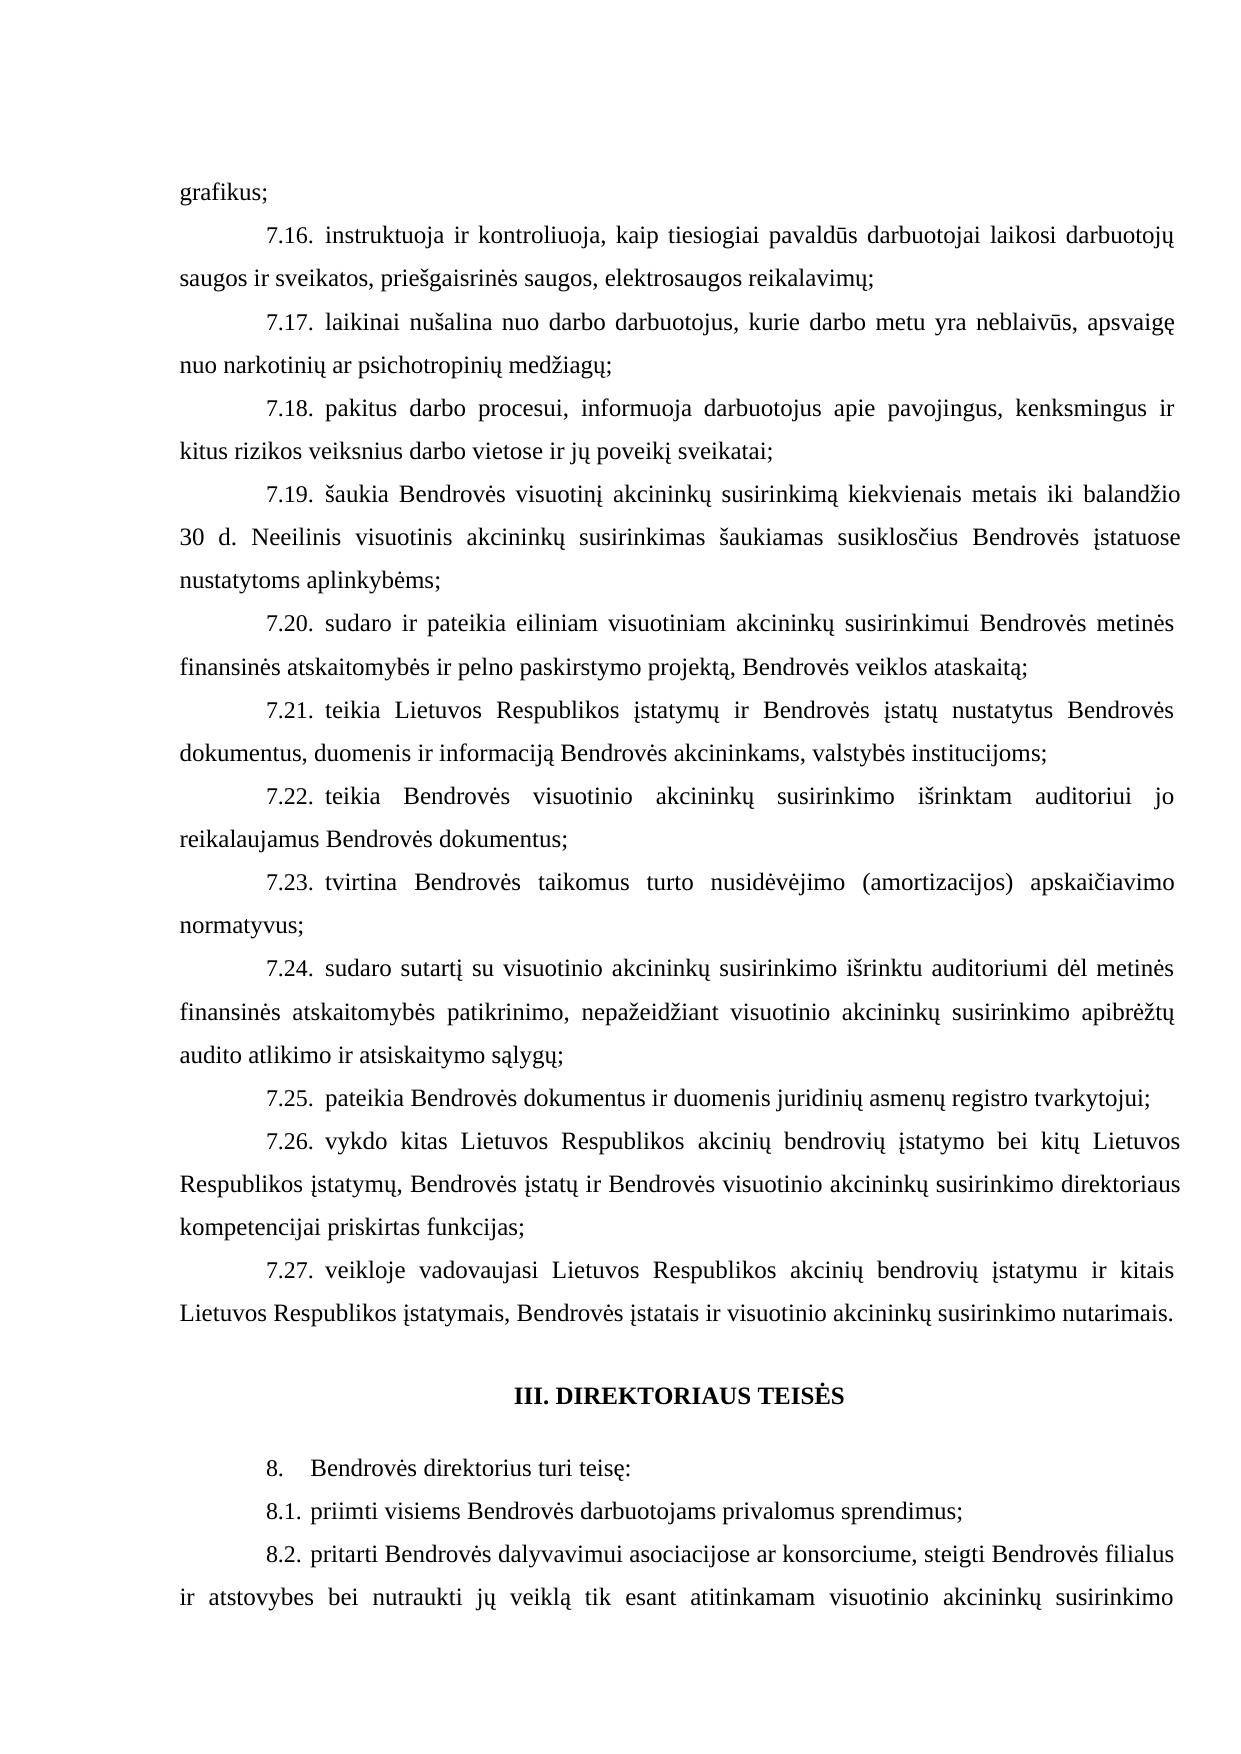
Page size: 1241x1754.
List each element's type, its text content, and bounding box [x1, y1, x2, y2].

text III. DIREKTORIAUS TEISĖS [177, 1385, 1181, 1410]
text 8.1. priimti visiems Bendrovės darbuotojams privalomus sprendimus; [179, 1496, 1181, 1525]
text 7.16. instruktuoja ir kontroliuoja, kaip tiesiogiai pavaldūs darbuotojai laikosi darbuotojų saugos ir sveikatos, priešgaisrinės saugos, elektrosaugos reikalavimų; [179, 220, 1175, 292]
text 7.21. teikia Lietuvos Respublikos įstatymų ir Bendrovės įstatų nustatytus Bendrovės dokumentus, duomenis ir informaciją Bendrovės akcininkams, valstybės institucijoms; [179, 695, 1175, 767]
text 7.18. pakitus darbo procesui, informuoja darbuotojus apie pavojingus, kenksmingus ir kitus rizikos veiksnius darbo vietose ir jų poveikį sveikatai; [179, 393, 1175, 465]
text 7.25. pateikia Bendrovės dokumentus ir duomenis juridinių asmenų registro tvarkytojui; [179, 1083, 1181, 1112]
text grafikus; [179, 177, 1181, 206]
text 7.24. sudaro sutartį su visuotinio akcininkų susirinkimo išrinktu auditoriumi dėl metinės finansinės atskaitomybės patikrinimo, nepažeidžiant visuotinio akcininkų susirinkimo apibrėžtų audito atlikimo ir atsiskaitymo sąlygų; [179, 953, 1175, 1068]
text 7.27. veikloje vadovaujasi Lietuvos Respublikos akcinių bendrovių įstatymu ir kitais Lietuvos Respublikos įstatymais, Bendrovės įstatais ir visuotinio akcininkų susirinkimo nutarimais. [179, 1255, 1175, 1327]
text 7.20. sudaro ir pateikia eiliniam visuotiniam akcininkų susirinkimui Bendrovės metinės finansinės atskaitomybės ir pelno paskirstymo projektą, Bendrovės veiklos ataskaitą; [179, 608, 1175, 680]
text 7.23. tvirtina Bendrovės taikomus turto nusidėvėjimo (amortizacijos) apskaičiavimo normatyvus; [179, 867, 1175, 939]
text 7.19. šaukia Bendrovės visuotinį akcininkų susirinkimą kiekvienais metais iki balandžio 30 d. Neeilinis visuotinis akcininkų susirinkimas šaukiamas susiklosčius Bendrovės įstatuose nustatytoms aplinkybėms; [179, 479, 1181, 594]
text 7.17. laikinai nušalina nuo darbo darbuotojus, kurie darbo metu yra neblaivūs, apsvaigę nuo narkotinių ar psichotropinių medžiagų; [179, 307, 1175, 378]
text 8. Bendrovės direktorius turi teisę: [179, 1453, 1181, 1482]
text 8.2. pritarti Bendrovės dalyvavimui asociacijose ar konsorciume, steigti Bendrovės filialus ir atstovybes bei nutraukti jų veiklą tik esant atitinkamam visuotinio akcininkų susirinkimo [179, 1539, 1175, 1611]
text 7.26. vykdo kitas Lietuvos Respublikos akcinių bendrovių įstatymo bei kitų Lietuvos Respublikos įstatymų, Bendrovės įstatų ir Bendrovės visuotinio akcininkų susirinkimo direktoriaus kompetencijai priskirtas funkcijas; [179, 1126, 1181, 1241]
text 7.22. teikia Bendrovės visuotinio akcininkų susirinkimo išrinktam auditoriui jo reikalaujamus Bendrovės dokumentus; [179, 781, 1175, 853]
